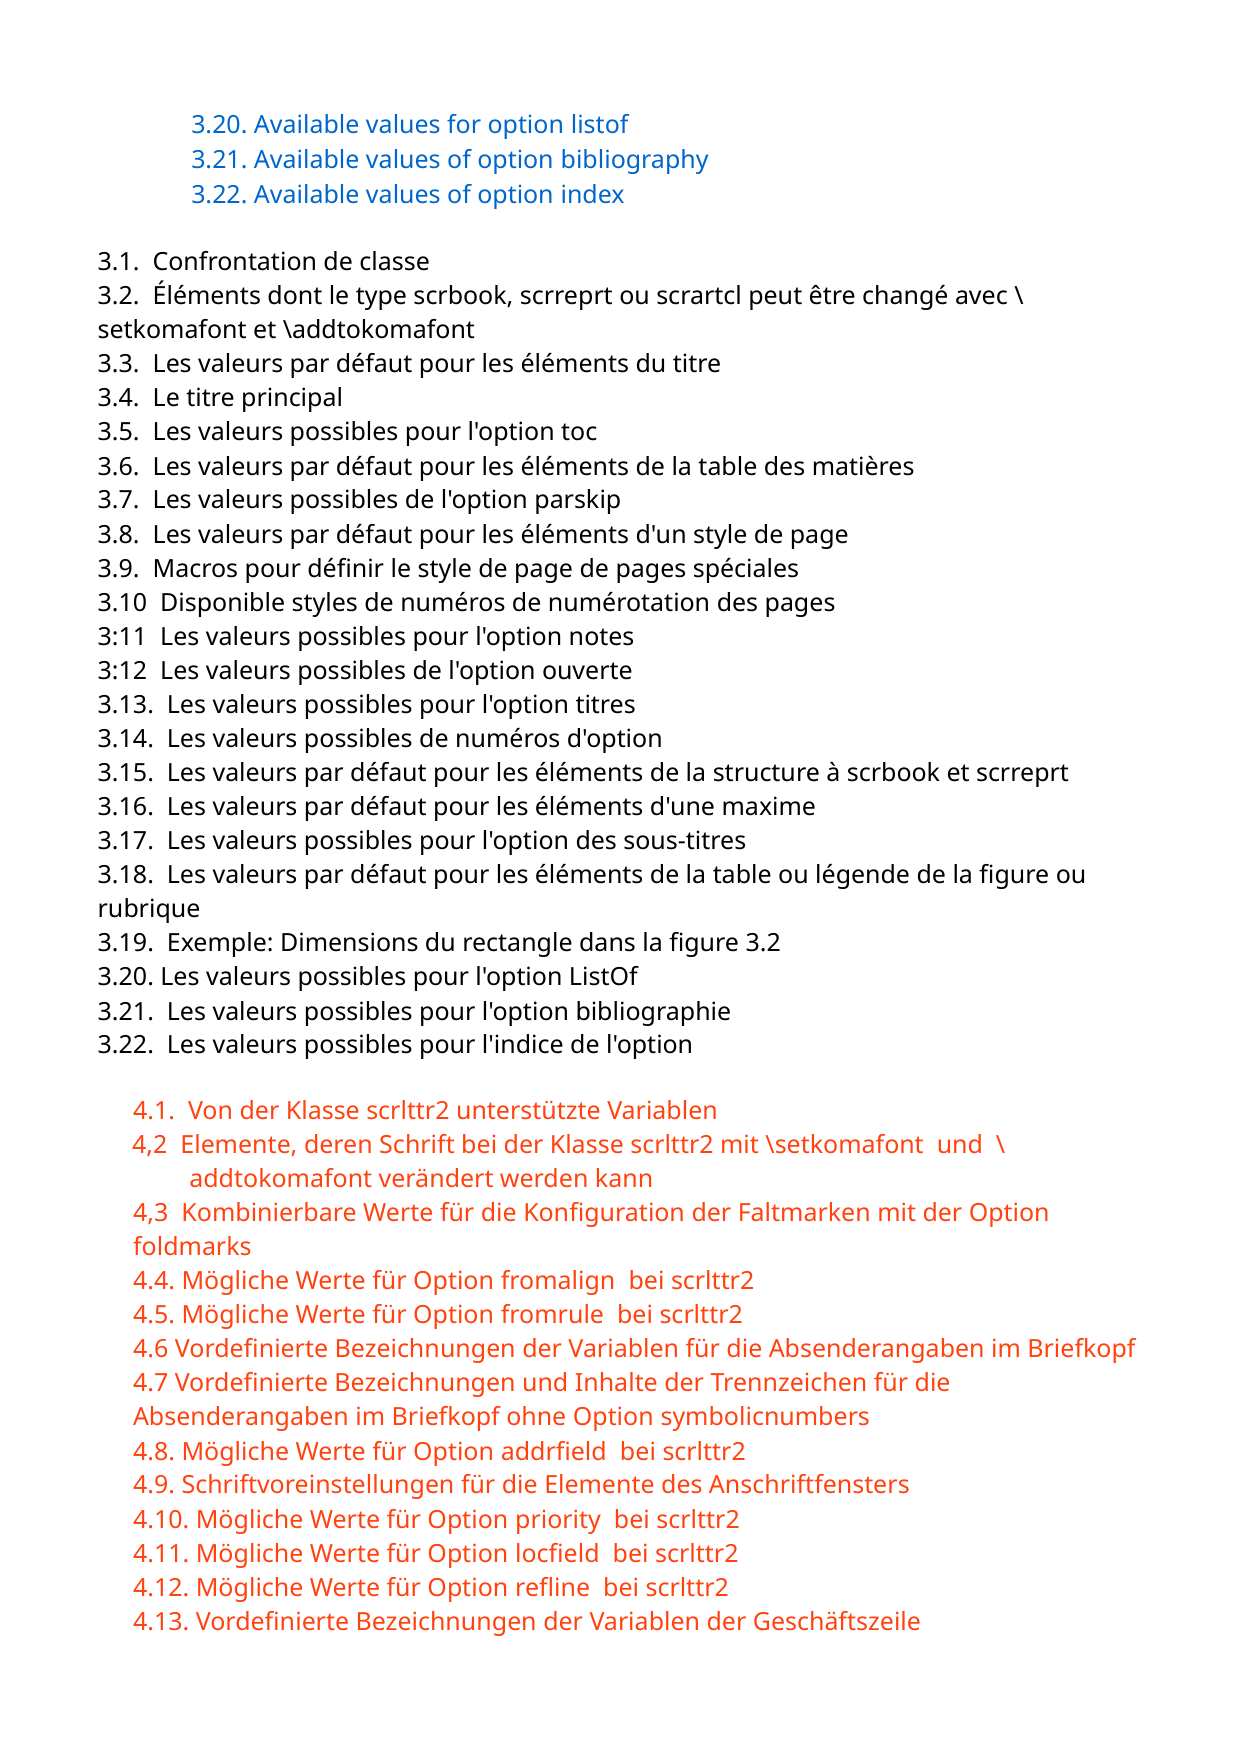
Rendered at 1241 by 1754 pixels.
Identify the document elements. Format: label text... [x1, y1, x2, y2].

text 3.16. Les valeurs par défaut pour les éléments d'une maxime [97, 789, 1172, 823]
text 3.14. Les valeurs possibles de numéros d'option [97, 721, 1172, 755]
text 3.5. Les valeurs possibles pour l'option toc [97, 414, 1172, 448]
text 3.21. Available values of option bibliography [133, 142, 1172, 176]
text 4.10. Mögliche Werte für Option priority bei scrlttr2 [133, 1501, 1172, 1535]
text 4.7 Vordefinierte Bezeichnungen und Inhalte der Trennzeichen für die Absenderangaben im Briefkopf ohne Option symbolicnumbers [133, 1365, 1172, 1433]
text 3.21. Les valeurs possibles pour l'option bibliographie [97, 993, 1172, 1027]
text 3.1. Confrontation de classe 3.2. Éléments dont le type scrbook, scrreprt ou scrartcl peut être changé avec \setkomafont et \addtokomafont [97, 244, 1172, 346]
text 4.8. Mögliche Werte für Option addrfield bei scrlttr2 [133, 1433, 1172, 1467]
text 3:12 Les valeurs possibles de l'option ouverte [97, 652, 1172, 687]
text 3.13. Les valeurs possibles pour l'option titres [97, 687, 1172, 721]
text 3.22. Available values of option index [133, 177, 1172, 211]
text 3.6. Les valeurs par défaut pour les éléments de la table des matières [97, 448, 1172, 482]
text 4.9. Schriftvoreinstellungen für die Elemente des Anschriftfensters [133, 1467, 1172, 1501]
text 3.15. Les valeurs par défaut pour les éléments de la structure à scrbook et scrreprt [97, 755, 1172, 789]
text 4.6 Vordefinierte Bezeichnungen der Variablen für die Absenderangaben im Briefkopf [133, 1331, 1172, 1365]
text 3.18. Les valeurs par défaut pour les éléments de la table ou légende de la figure ou rubrique [97, 857, 1172, 925]
text 4.13. Vordefinierte Bezeichnungen der Variablen der Geschäftszeile [133, 1603, 1172, 1637]
text 3.17. Les valeurs possibles pour l'option des sous-titres [97, 823, 1172, 857]
text 4.11. Mögliche Werte für Option locfield bei scrlttr2 [133, 1535, 1172, 1569]
text 4.12. Mögliche Werte für Option refline bei scrlttr2 [133, 1569, 1172, 1603]
text 3.19. Exemple: Dimensions du rectangle dans la figure 3.2 [97, 925, 1172, 959]
text 3.20. Les valeurs possibles pour l'option ListOf [97, 959, 1172, 993]
text 3.8. Les valeurs par défaut pour les éléments d'un style de page [97, 516, 1172, 550]
text 3.22. Les valeurs possibles pour l'indice de l'option [97, 1027, 1172, 1061]
text 3.20. Available values for option listof [133, 106, 1172, 140]
text 3:11 Les valeurs possibles pour l'option notes [97, 618, 1172, 652]
text 3.4. Le titre principal [97, 380, 1172, 414]
text 4.5. Mögliche Werte für Option fromrule bei scrlttr2 [133, 1297, 1172, 1331]
text 3.3. Les valeurs par défaut pour les éléments du titre [97, 346, 1172, 380]
text 3.10 Disponible styles de numéros de numérotation des pages [97, 584, 1172, 618]
text 4.1. Von der Klasse scrlttr2 unterstützte Variablen [133, 1092, 1172, 1127]
text 4,3 Kombinierbare Werte für die Konfiguration der Faltmarken mit der Option foldmarks [133, 1195, 1172, 1263]
text 3.9. Macros pour définir le style de page de pages spéciales [97, 550, 1172, 584]
text 4.4. Mögliche Werte für Option fromalign bei scrlttr2 [133, 1263, 1172, 1297]
text 4,2 Elemente, deren Schrift bei der Klasse scrlttr2 mit \setkomafont und \addtokomafont verändert werden kann [132, 1127, 1172, 1195]
text 3.7. Les valeurs possibles de l'option parskip [97, 482, 1172, 516]
